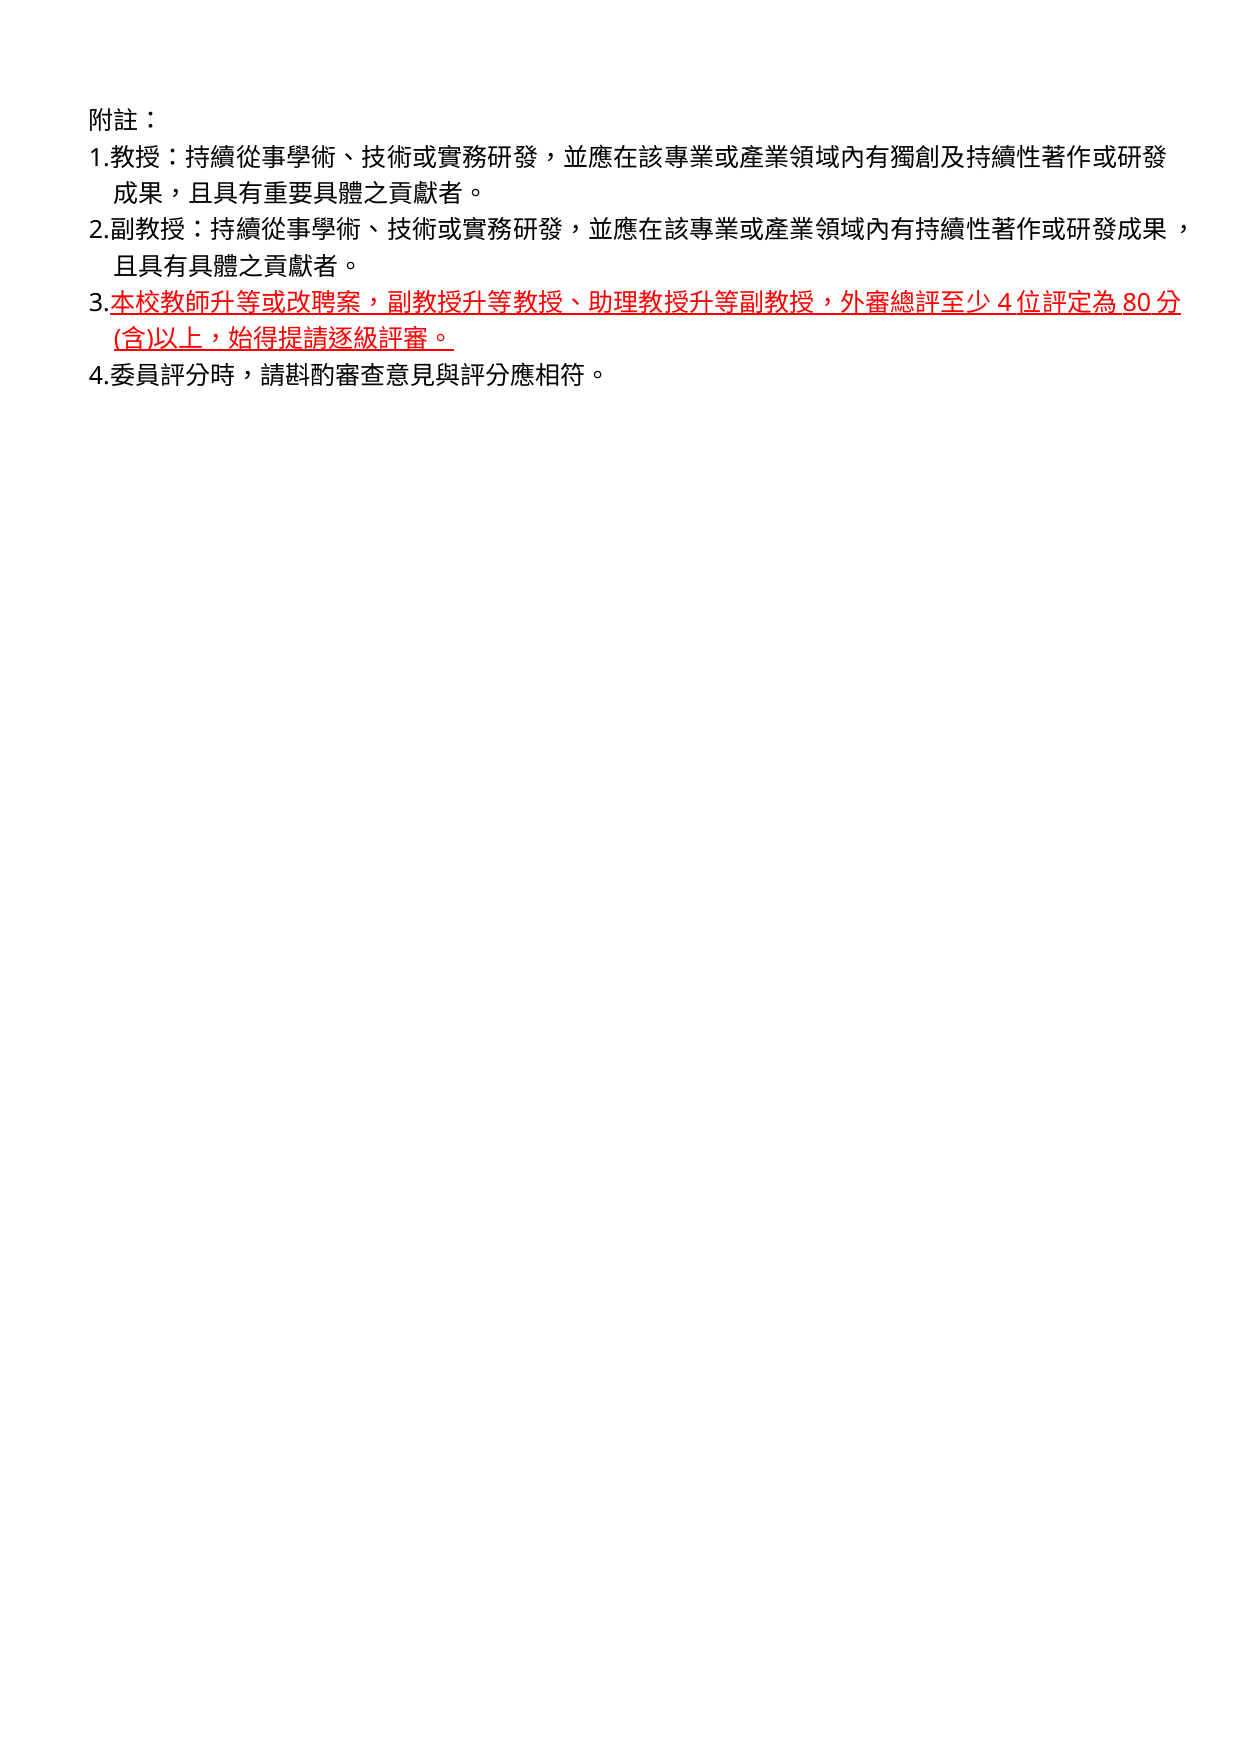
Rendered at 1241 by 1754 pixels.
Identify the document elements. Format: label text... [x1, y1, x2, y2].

text 附註： [89, 100, 1181, 137]
text 1.教授：持續從事學術、技術或實務研發，並應在該專業或產業領域內有獨創及持續性著作或研發成果，且具有重要具體之貢獻者。 [89, 137, 1171, 210]
text 2.副教授：持續從事學術、技術或實務研發，並應在該專業或產業領域內有持續性著作或研發成果，且具有具體之貢獻者。 [89, 210, 1171, 282]
text 4.委員評分時，請斟酌審查意見與評分應相符。 [89, 355, 1181, 392]
text 3.本校教師升等或改聘案，副教授升等教授、助理教授升等副教授，外審總評至少4位評定為80分(含)以上，始得提請逐級評審。 [89, 282, 1181, 355]
